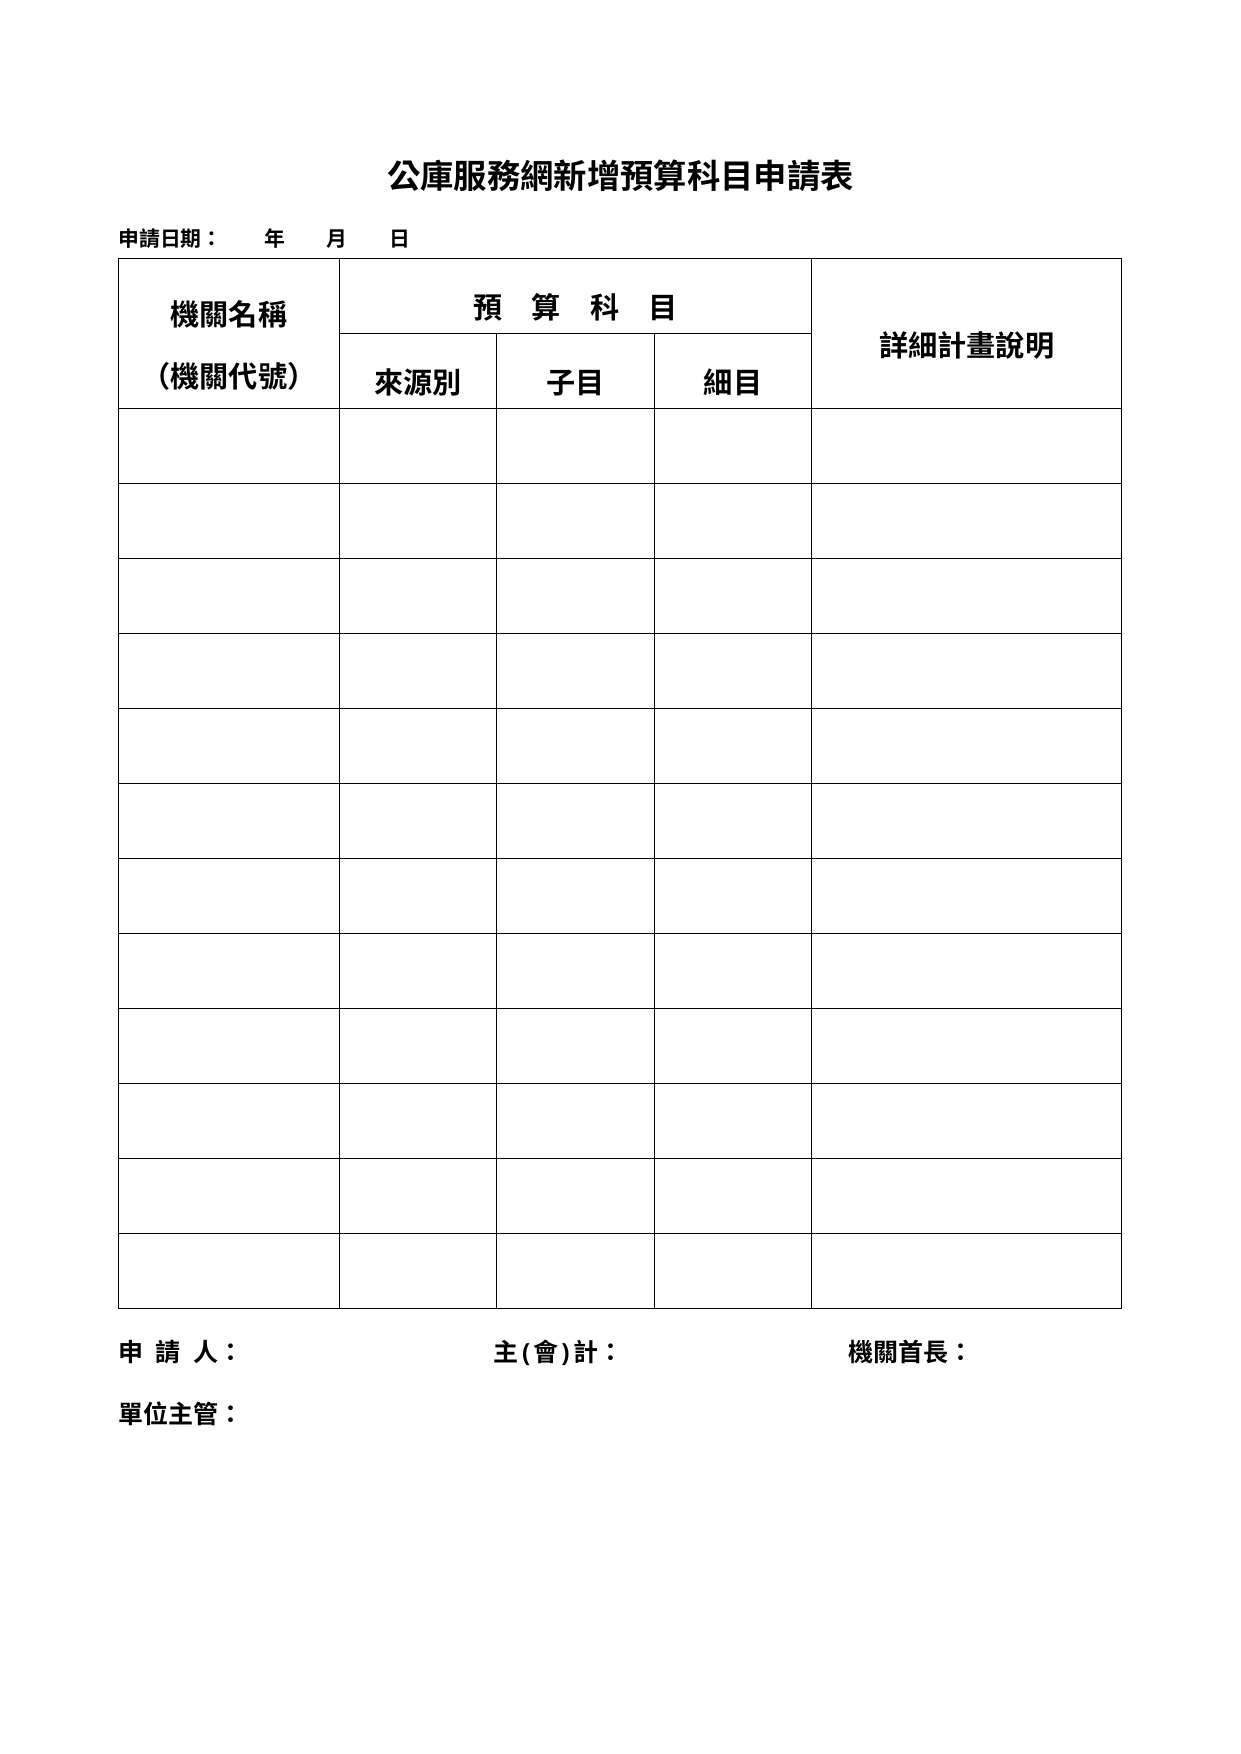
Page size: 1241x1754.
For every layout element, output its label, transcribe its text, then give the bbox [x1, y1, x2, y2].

table_cell [119, 1159, 339, 1233]
table_cell [497, 1084, 654, 1158]
table_cell [340, 1009, 496, 1083]
table_cell [497, 1234, 654, 1308]
table_cell [655, 634, 811, 708]
table_cell [119, 634, 339, 708]
table_cell [812, 784, 1121, 858]
table_cell [812, 409, 1121, 483]
table_cell [497, 859, 654, 933]
table_cell [812, 634, 1121, 708]
table_cell [340, 559, 496, 633]
table_cell [655, 409, 811, 483]
table_cell [812, 859, 1121, 933]
table_cell [119, 1084, 339, 1158]
table_cell [340, 859, 496, 933]
table_cell [497, 559, 654, 633]
table_cell [497, 934, 654, 1008]
table_cell [119, 409, 339, 483]
table_cell [497, 709, 654, 783]
table_cell [655, 559, 811, 633]
table_cell [655, 1234, 811, 1308]
text 公庫服務網新增預算科目申請表 [118, 133, 1122, 195]
table_cell [655, 709, 811, 783]
table_cell [655, 484, 811, 558]
text 單位主管： [118, 1371, 1122, 1434]
table_cell [119, 934, 339, 1008]
table_cell [812, 709, 1121, 783]
table_cell [812, 1159, 1121, 1233]
table_cell [812, 1234, 1121, 1308]
table_cell 細目 [655, 334, 811, 408]
table_cell [340, 484, 496, 558]
table_cell [119, 559, 339, 633]
table_cell 子目 [497, 334, 654, 408]
table_cell [119, 859, 339, 933]
table_cell [340, 934, 496, 1008]
text 申 請 人： 主(會)計： 機關首長： [118, 1309, 1122, 1371]
table_cell [497, 1009, 654, 1083]
table_cell [119, 709, 339, 783]
table_cell [812, 934, 1121, 1008]
table_header 詳細計畫說明 [812, 259, 1121, 408]
table_header 預 算 科 目 [340, 259, 811, 333]
table_cell [340, 709, 496, 783]
table_cell [119, 784, 339, 858]
table_cell [340, 1234, 496, 1308]
table_cell [497, 484, 654, 558]
table_cell [812, 484, 1121, 558]
table_cell [340, 409, 496, 483]
text 申請日期： 年 月 日 [118, 195, 1122, 258]
table_cell [119, 1009, 339, 1083]
table_cell [812, 1009, 1121, 1083]
table_cell [812, 1084, 1121, 1158]
table_cell [340, 634, 496, 708]
table_header 機關名稱 （機關代號） [119, 259, 339, 408]
table_cell [655, 859, 811, 933]
table_cell [655, 784, 811, 858]
table_cell [655, 1009, 811, 1083]
table_cell [340, 1084, 496, 1158]
table_cell [497, 784, 654, 858]
table_cell 來源別 [340, 334, 496, 408]
table_cell [340, 1159, 496, 1233]
table_cell [119, 1234, 339, 1308]
table_cell [497, 409, 654, 483]
table_cell [655, 1159, 811, 1233]
table_cell [497, 634, 654, 708]
table_cell [812, 559, 1121, 633]
table_cell [497, 1159, 654, 1233]
table_cell [655, 934, 811, 1008]
table_cell [119, 484, 339, 558]
table_cell [340, 784, 496, 858]
table_cell [655, 1084, 811, 1158]
